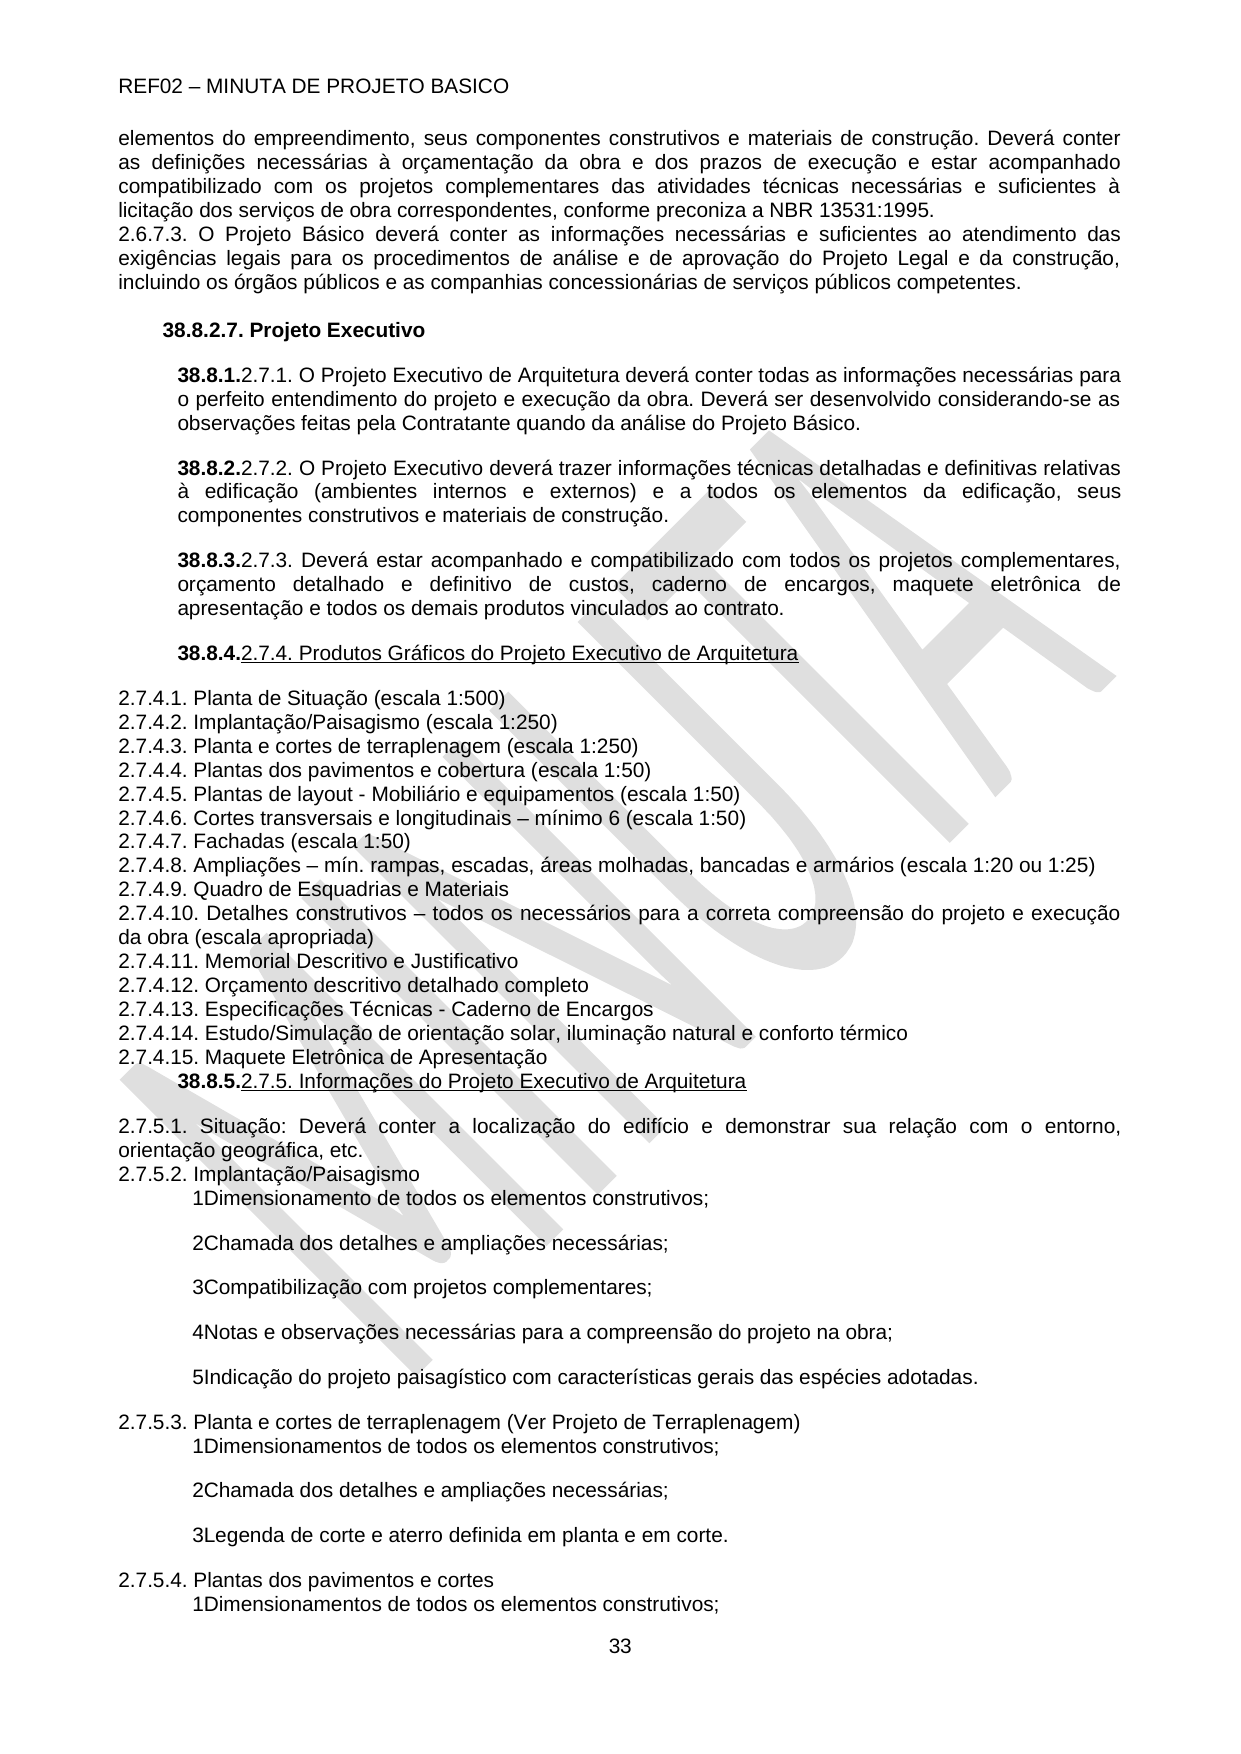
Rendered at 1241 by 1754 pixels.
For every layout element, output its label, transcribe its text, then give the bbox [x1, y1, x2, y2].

subtitle 2.7.4.11. Memorial Descritivo e Justificativo [118, 949, 259, 973]
subtitle Fator de crista de saída; [342, 1114, 400, 1162]
subtitle 2.7.4.7. Fachadas (escala 1:50) [118, 829, 537, 853]
subtitle [681, 686, 814, 709]
subtitle Frequência nominal de entrada, com tolerância; [455, 949, 513, 973]
subtitle 2.7.4.8. Ampliações – mín. rampas, escadas, áreas molhadas, bancadas e armários (escala 1:20 ou 1:25) [118, 853, 382, 877]
subtitle 2.7.4.15. Maquete Eletrônica de Apresentação [380, 1045, 471, 1069]
subtitle 2.7.4.8. Ampliações – mín. rampas, escadas, áreas molhadas, bancadas e armários (escala 1:20 ou 1:25) [834, 853, 1122, 877]
subtitle 2.7.5.4. Plantas dos pavimentos e cortes [118, 1568, 1122, 1592]
subtitle By-pass interno [631, 853, 694, 877]
subtitle 2.7.4.14. Estudo/Simulação de orientação solar, iluminação natural e conforto térmico [356, 1021, 447, 1045]
subtitle 2.7.5.3. Planta e cortes de terraplenagem (Ver Projeto de Terraplenagem) [118, 1409, 1122, 1433]
subtitle 2.7.4.13. Especificações Técnicas - Caderno de Encargos [718, 997, 1122, 1021]
subtitle 2.7.4.4. Plantas dos pavimentos e cobertura (escala 1:50) [118, 757, 465, 781]
subtitle 2.7.4.10. Detalhes construtivos – todos os necessários para a correta compreensão do projeto e execução da obra (escala apropriada) [118, 901, 351, 949]
subtitle Configuração de saída; [682, 1021, 756, 1045]
subtitle Tipos de alarme; [753, 455, 906, 527]
subtitle 2.7.4.14. Estudo/Simulação de orientação solar, iluminação natural e conforto térmico [742, 1021, 1122, 1045]
subtitle Dimensionamentos de todos os elementos construtivos; [192, 1433, 1122, 1457]
subtitle Notas e observações necessárias para a compreensão do projeto na obra; [394, 1320, 1122, 1344]
subtitle 2.7.4.14. Estudo/Simulação de orientação solar, iluminação natural e conforto térmico [118, 1021, 301, 1045]
subtitle 2.7.4.7. Fachadas (escala 1:50) [647, 829, 798, 853]
subtitle Topologia [511, 733, 574, 757]
subtitle 2.7.5. Informações do Projeto Executivo de Arquitetura [511, 1069, 595, 1090]
subtitle 2.7.4. Produtos Gráficos do Projeto Executivo de Arquitetura [968, 641, 1053, 665]
subtitle Proteções de entrada; [479, 973, 537, 997]
subtitle Frequência nominal de saída, com variação máxima; [472, 1069, 531, 1090]
subtitle Fator de crista de saída; [153, 1114, 314, 1162]
subtitle 2.7.4.7. Fachadas (escala 1:50) [550, 829, 630, 853]
subtitle 2.7.4.9. Quadro de Esquadrias e Materiais [846, 877, 1122, 901]
subtitle Fator de potência mínimo na entrada; [586, 901, 669, 949]
subtitle 2.7.2. O Projeto Executivo deverá trazer informações técnicas detalhadas e definitivas relativas à edificação (ambientes internos e externos) e a todos os elementos da edificação, seus componentes construtivos e materiais de construção. [118, 455, 803, 527]
subtitle 2.7.5. Informações do Projeto Executivo de Arquitetura [404, 1069, 481, 1090]
subtitle 2.7.4.12. Orçamento descritivo detalhado completo [415, 973, 502, 997]
subtitle 2.7.4.10. Detalhes construtivos – todos os necessários para a correta compreensão do projeto e execução da obra (escala apropriada) [506, 901, 633, 949]
subtitle 2.7.4.10. Detalhes construtivos – todos os necessários para a correta compreensão do projeto e execução da obra (escala apropriada) [622, 901, 741, 949]
subtitle Tolerância de variação de tensão na entrada; [655, 877, 722, 901]
subtitle 2.7.4.11. Memorial Descritivo e Justificativo [670, 949, 1122, 973]
subtitle Fator de potência de saída; [262, 1162, 355, 1186]
subtitle Distorção harmônica total de tensão máxima; [380, 1230, 451, 1254]
subtitle 2.7.4.4. Plantas dos pavimentos e cobertura (escala 1:50) [1001, 757, 1122, 781]
subtitle 2.7.4.5. Plantas de layout - Mobiliário e equipamentos (escala 1:50) [599, 781, 759, 805]
subtitle Especificações de gabinete; [884, 641, 990, 665]
subtitle Características do inversor; [634, 997, 741, 1021]
subtitle 2.7.4.2. Implantação/Paisagismo (escala 1:250) [966, 709, 1122, 733]
subtitle 2.7.4.3. Planta e cortes de terraplenagem (escala 1:250) [984, 733, 1122, 757]
subtitle 2.7.5.1. Situação: Deverá conter a localização do edifício e demonstrar sua relação com o entorno, orientação geográfica, etc. [556, 1114, 1122, 1162]
subtitle 2.7.4.13. Especificações Técnicas - Caderno de Encargos [332, 997, 423, 1021]
subtitle Dimensionamentos de todos os elementos construtivos; [192, 1592, 1122, 1616]
subtitle Frequência nominal de entrada, com tolerância; [352, 949, 414, 973]
subtitle Características do inversor; [503, 997, 561, 1021]
subtitle 8.4.3.5.21.5. Uninterruptible Power Supply (UPS) [489, 709, 550, 733]
subtitle 8.4.3.5.21.5. Uninterruptible Power Supply (UPS) [932, 709, 983, 733]
subtitle Frequência nominal de entrada, com tolerância; [538, 949, 648, 973]
subtitle Características do inversor; [400, 997, 462, 1021]
subtitle Configuração de entrada; [583, 805, 629, 829]
subtitle 2.7.5.2. Implantação/Paisagismo [401, 1162, 485, 1186]
subtitle Recursos de paralelismo [863, 757, 926, 781]
subtitle Fator de potência mínimo na entrada; [680, 901, 857, 949]
subtitle Especificações de gabinete; [1021, 641, 1102, 665]
subtitle Topologia [442, 740, 468, 757]
subtitle 2.7.4.10. Detalhes construtivos – todos os necessários para a correta compreensão do projeto e execução da obra (escala apropriada) [850, 901, 1122, 949]
subtitle Frequência nominal de saída, com variação máxima; [369, 1069, 424, 1090]
subtitle 8.4.3.5.21.5. Uninterruptible Power Supply (UPS) [664, 709, 727, 733]
subtitle Chamada dos detalhes e ampliações necessárias; [192, 1230, 292, 1254]
subtitle 2.7.4. Produtos Gráficos do Projeto Executivo de Arquitetura [787, 641, 901, 665]
subtitle 8.4.3.5.21.4. Quadro de transferência automática (QTA): [892, 548, 1038, 620]
subtitle 2.7. Projeto Executivo [118, 318, 1122, 342]
subtitle Tensão nominal de entrada; [782, 829, 833, 853]
subtitle 2.7.3. Deverá estar acompanhado e compatibilizado com todos os projetos complementares, orçamento detalhado e definitivo de custos, caderno de encargos, maquete eletrônica de apresentação e todos os demais produtos vinculados ao contrato. [118, 548, 650, 620]
subtitle 2.7.5.1. Situação: Deverá conter a localização do edifício e demonstrar sua relação com o entorno, orientação geográfica, etc. [449, 1114, 564, 1162]
subtitle Topologia [949, 733, 1000, 757]
subtitle Proteções de entrada; [260, 973, 331, 997]
subtitle Configuração de saída; [424, 1021, 486, 1045]
subtitle Frequência nominal de entrada, com tolerância; [743, 949, 849, 970]
subtitle Frequência nominal de saída, com variação máxima; [119, 1069, 194, 1093]
subtitle 2.7.4.12. Orçamento descritivo detalhado completo [118, 973, 273, 997]
subtitle Fator de potência mínimo na entrada; [407, 901, 600, 949]
subtitle Tensão nominal de saída; [345, 1045, 403, 1069]
subtitle 2.7.4.6. Cortes transversais e longitudinais – mínimo 6 (escala 1:50) [951, 805, 1122, 829]
subtitle 2.7.4.3. Planta e cortes de terraplenagem (escala 1:250) [118, 733, 534, 757]
subtitle Tolerância de variação de tensão na entrada; [562, 877, 621, 901]
subtitle Dimensionamento de todos os elementos construtivos; [260, 1186, 342, 1209]
subtitle Tensão nominal de entrada; [514, 829, 573, 853]
subtitle 2.7.5.2. Implantação/Paisagismo [604, 1162, 1122, 1186]
subtitle Recursos de paralelismo [712, 757, 775, 781]
subtitle Compatibilização com projetos complementares; [349, 1275, 1122, 1299]
subtitle Chamada dos detalhes e ampliações necessárias; [304, 1230, 420, 1254]
subtitle 2.7.4.15. Maquete Eletrônica de Apresentação [586, 1045, 1122, 1069]
subtitle 2.7.4.4. Plantas dos pavimentos e cobertura (escala 1:50) [575, 757, 735, 781]
subtitle 2.7.3. Deverá estar acompanhado e compatibilizado com todos os projetos complementares, orçamento detalhado e definitivo de custos, caderno de encargos, maquete eletrônica de apresentação e todos os demais produtos vinculados ao contrato. [709, 548, 869, 620]
subtitle Chamada dos detalhes e ampliações necessárias; [440, 1230, 1122, 1254]
subtitle 2.7.4.10. Detalhes construtivos – todos os necessários para a correta compreensão do projeto e execução da obra (escala apropriada) [460, 911, 536, 949]
subtitle 2.7.4.13. Especificações Técnicas - Caderno de Encargos [538, 997, 680, 1021]
subtitle Regulagem dinâmica; [486, 1186, 543, 1209]
subtitle Recursos de paralelismo [966, 757, 1012, 781]
subtitle Autonomia à plena carga [736, 781, 798, 805]
subtitle 2.7.4.8. Ampliações – mín. rampas, escadas, áreas molhadas, bancadas e armários (escala 1:20 ou 1:25) [671, 853, 810, 877]
subtitle 2.7.4.4. Plantas dos pavimentos e cobertura (escala 1:50) [478, 757, 558, 781]
subtitle 2.6.7.3. O Projeto Básico deverá conter as informações necessárias e suficientes ao atendimento das exigências legais para os procedimentos de análise e de aprovação do Projeto Legal e da construção, incluindo os órgãos públicos e as companhias concessionárias de serviços públicos competentes. [118, 222, 1122, 294]
subtitle 2.7.5.2. Implantação/Paisagismo [497, 1162, 588, 1186]
subtitle Frequência nominal de saída, com variação máxima; [575, 1069, 630, 1090]
subtitle 2.7.4.11. Memorial Descritivo e Justificativo [391, 949, 478, 973]
subtitle Tensão nominal de entrada; [607, 829, 670, 853]
subtitle Regulagem dinâmica; [303, 1186, 394, 1209]
subtitle 2.7.4.15. Maquete Eletrônica de Apresentação [487, 1045, 574, 1069]
subtitle Autonomia à plena carga [983, 781, 1012, 798]
subtitle Configuração de entrada; [911, 805, 969, 829]
subtitle Legenda de corte e aterro definida em planta e em corte. [192, 1523, 1122, 1547]
subtitle 2.7.4. Produtos Gráficos do Projeto Executivo de Arquitetura [118, 641, 619, 665]
subtitle Recursos de paralelismo [442, 757, 501, 781]
subtitle Tensão nominal de entrada; [353, 834, 408, 853]
subtitle Frequência nominal de entrada, com tolerância; [249, 949, 307, 973]
subtitle 2.7.4.15. Maquete Eletrônica de Apresentação [118, 1045, 315, 1069]
subtitle Regulagem dinâmica; [384, 1186, 428, 1209]
subtitle Dimensionamento de todos os elementos construtivos; [521, 1186, 1122, 1209]
subtitle 2.7.4.11. Memorial Descritivo e Justificativo [284, 949, 375, 973]
subtitle Fator de potência de saída; [201, 1162, 259, 1186]
subtitle Autonomia à plena carga [559, 781, 622, 805]
subtitle 2.7.4.2. Implantação/Paisagismo (escala 1:250) [118, 709, 510, 733]
subtitle Configuração de entrada; [760, 805, 817, 829]
subtitle Tipos de alarme; [672, 487, 747, 527]
subtitle 8.4.3.5.21.4. Quadro de transferência automática (QTA): [617, 548, 765, 620]
subtitle Tensão nominal de saída; [302, 1045, 346, 1069]
subtitle 2.7.4.9. Quadro de Esquadrias e Materiais [695, 877, 815, 901]
subtitle 2.7.4.8. Ampliações – mín. rampas, escadas, áreas molhadas, bancadas e armários (escala 1:20 ou 1:25) [410, 853, 561, 877]
subtitle Chamada dos detalhes e ampliações necessárias; [192, 1478, 1122, 1502]
subtitle Compatibilização com projetos complementares; [192, 1275, 337, 1299]
subtitle 2.7.4.5. Plantas de layout - Mobiliário e equipamentos (escala 1:50) [118, 781, 489, 805]
subtitle Fator de potência de saída; [565, 1162, 617, 1186]
subtitle Dimensionamento de todos os elementos construtivos; [415, 1186, 508, 1209]
subtitle Fator de potência mínimo na entrada; [304, 901, 390, 949]
subtitle 2.7.4.9. Quadro de Esquadrias e Materiais [598, 877, 679, 901]
subtitle Especificações de gabinete; [747, 641, 810, 665]
subtitle Frequência nominal de entrada, com tolerância; [634, 949, 693, 973]
subtitle Tolerância de variação de tensão na entrada; [301, 879, 342, 901]
subtitle 2.7.4.1. Planta de Situação (escala 1:500) [118, 686, 663, 709]
subtitle Características do inversor; [274, 997, 355, 1021]
subtitle Fator de crista de saída; [620, 1114, 664, 1144]
subtitle 2.7.4.2. Implantação/Paisagismo (escala 1:250) [855, 709, 949, 733]
subtitle 2.7.4.13. Especificações Técnicas - Caderno de Encargos [439, 997, 526, 1021]
subtitle Proteções de entrada; [376, 973, 438, 997]
subtitle Autonomia à plena carga [466, 781, 524, 805]
subtitle 2.7.4.6. Cortes transversais e longitudinais – mínimo 6 (escala 1:50) [526, 805, 606, 829]
subtitle 2.7.1. O Projeto Executivo de Arquitetura deverá conter todas as informações necessárias para o perfeito entendimento do projeto e execução da obra. Deverá ser desenvolvido considerando-se as observações feitas pela Contratante quando da análise do Projeto Básico. [118, 363, 1122, 434]
subtitle 2.7.4.4. Plantas dos pavimentos e cobertura (escala 1:50) [903, 757, 983, 781]
subtitle Distorção harmônica total de tensão máxima; [269, 1230, 327, 1254]
subtitle Tolerância à sobrecarga da chave estática; [359, 1320, 417, 1344]
subtitle 2.7.4.3. Planta e cortes de terraplenagem (escala 1:250) [879, 733, 966, 757]
subtitle 2.7.5.2. Implantação/Paisagismo [237, 1162, 302, 1186]
subtitle 2.7.4.9. Quadro de Esquadrias e Materiais [118, 877, 406, 901]
subtitle By-pass interno [359, 853, 456, 877]
subtitle 2.7.4.14. Estudo/Simulação de orientação solar, iluminação natural e conforto térmico [463, 1021, 550, 1045]
subtitle Topologia [839, 733, 902, 757]
subtitle 2.7.5.1. Situação: Deverá conter a localização do edifício e demonstrar sua relação com o entorno, orientação geográfica, etc. [373, 1114, 461, 1162]
subtitle 2.7.4.9. Quadro de Esquadrias e Materiais [458, 877, 585, 901]
subtitle 2.7.4.2. Implantação/Paisagismo (escala 1:250) [704, 709, 838, 733]
subtitle 2.7.4.12. Orçamento descritivo detalhado completo [694, 973, 1122, 997]
subtitle 2.7.4.3. Planta e cortes de terraplenagem (escala 1:250) [551, 733, 711, 757]
subtitle 2.7.4.6. Cortes transversais e longitudinais – mínimo 6 (escala 1:50) [623, 805, 781, 829]
subtitle Especificações de gabinete; [596, 641, 656, 662]
subtitle By-pass interno [538, 853, 597, 877]
subtitle 2.7.4.5. Plantas de layout - Mobiliário e equipamentos (escala 1:50) [927, 781, 1122, 805]
subtitle 2.7.4.12. Orçamento descritivo detalhado completo [514, 973, 632, 997]
subtitle 2.7.4.14. Estudo/Simulação de orientação solar, iluminação natural e conforto térmico [562, 1021, 728, 1045]
subtitle Configuração de saída; [288, 1021, 332, 1045]
subtitle 2.7.5.1. Situação: Deverá conter a localização do edifício e demonstrar sua relação com o entorno, orientação geográfica, etc. [232, 1114, 369, 1162]
subtitle Configuração de entrada; [490, 805, 549, 829]
subtitle 2.7.4.11. Memorial Descritivo e Justificativo [602, 949, 658, 973]
subtitle [832, 686, 932, 709]
subtitle 2.7.4.5. Plantas de layout - Mobiliário e equipamentos (escala 1:50) [776, 781, 910, 805]
subtitle 2.7.5.1. Situação: Deverá conter a localização do edifício e demonstrar sua relação com o entorno, orientação geográfica, etc. [118, 1114, 200, 1162]
subtitle 2.7.5. Informações do Projeto Executivo de Arquitetura [610, 1069, 1122, 1093]
subtitle Tolerância de variação de tensão na entrada; [811, 877, 854, 901]
subtitle Topologia [688, 733, 751, 757]
subtitle 2.7.5. Informações do Projeto Executivo de Arquitetura [154, 1069, 329, 1093]
subtitle Recursos de paralelismo [535, 757, 598, 781]
subtitle 2.7.4.11. Memorial Descritivo e Justificativo [490, 949, 584, 973]
subtitle Tolerância de variação de tensão na entrada; [383, 877, 504, 901]
subtitle Proteções de entrada; [586, 973, 717, 997]
subtitle Tensão nominal de saída; [448, 1045, 510, 1069]
subtitle Configuração de saída; [527, 1021, 585, 1045]
subtitle elementos do empreendimento, seus componentes construtivos e materiais de construção. Deverá conter as definições necessárias à orçamentação da obra e dos prazos de execução e estar acompanhado compatibilizado com os projetos complementares das atividades técnicas necessárias e suficientes à licitação dos serviços de obra correspondentes, conforme preconiza a NBR 13531:1995. [118, 126, 1122, 222]
subtitle 2.7.4.6. Cortes transversais e longitudinais – mínimo 6 (escala 1:50) [118, 805, 513, 829]
subtitle 2.7.4.7. Fachadas (escala 1:50) [818, 829, 1122, 853]
subtitle Fator de potência de saída; [370, 1162, 414, 1186]
subtitle Tensão nominal de saída; [551, 1045, 609, 1069]
subtitle 2.7.4. Produtos Gráficos do Projeto Executivo de Arquitetura [636, 641, 767, 662]
subtitle 2.7.4.10. Detalhes construtivos – todos os necessários para a correta compreensão do projeto e execução da obra (escala apropriada) [343, 901, 454, 949]
subtitle 8.4.3.5.21.5. Uninterruptible Power Supply (UPS) [815, 709, 878, 733]
subtitle By-pass interno [799, 853, 846, 877]
subtitle Notas e observações necessárias para a compreensão do projeto na obra; [192, 1320, 382, 1344]
subtitle 2.7.5.2. Implantação/Paisagismo [316, 1162, 383, 1186]
subtitle 2.7.4.3. Planta e cortes de terraplenagem (escala 1:250) [728, 733, 862, 757]
subtitle 8.4.3.5.21.4. Quadro de transferência automática (QTA): [819, 548, 901, 620]
subtitle [950, 686, 1122, 709]
subtitle Regulagem dinâmica; [225, 1186, 282, 1209]
subtitle 2.7.2. O Projeto Executivo deverá trazer informações técnicas detalhadas e definitivas relativas à edificação (ambientes internos e externos) e a todos os elementos da edificação, seus componentes construtivos e materiais de construção. [806, 455, 1122, 527]
subtitle Fator de potência de saída; [462, 1162, 520, 1186]
subtitle Tolerância à sobrecarga do inversor; [314, 1275, 372, 1299]
subtitle 2.7.5.2. Implantação/Paisagismo [118, 1162, 224, 1186]
subtitle 2.7.4.12. Orçamento descritivo detalhado completo [308, 973, 399, 997]
subtitle Fator de crista de saída; [414, 1114, 496, 1162]
subtitle Fator de crista de saída; [517, 1114, 603, 1162]
subtitle Configuração de saída; [321, 1021, 379, 1045]
subtitle 2.7.4.6. Cortes transversais e longitudinais – mínimo 6 (escala 1:50) [798, 805, 934, 829]
subtitle Indicação do projeto paisagístico com características gerais das espécies adotadas. [192, 1365, 1122, 1389]
subtitle 2.7.4. Produtos Gráficos do Projeto Executivo de Arquitetura [1069, 641, 1122, 665]
subtitle 2.7.4.13. Especificações Técnicas - Caderno de Encargos [118, 997, 287, 1021]
subtitle 2.7.3. Deverá estar acompanhado e compatibilizado com todos os projetos complementares, orçamento detalhado e definitivo de custos, caderno de encargos, maquete eletrônica de apresentação e todos os demais produtos vinculados ao contrato. [937, 548, 1122, 620]
subtitle Autonomia à plena carga [887, 781, 950, 805]
subtitle 2.7.4.2. Implantação/Paisagismo (escala 1:250) [527, 709, 687, 733]
subtitle 2.7.4.4. Plantas dos pavimentos e cobertura (escala 1:50) [752, 757, 886, 781]
subtitle Dimensionamento de todos os elementos construtivos; [192, 1186, 247, 1209]
subtitle 2.7.3. Deverá estar acompanhado e compatibilizado com todos os projetos complementares, orçamento detalhado e definitivo de custos, caderno de encargos, maquete eletrônica de apresentação e todos os demais produtos vinculados ao contrato. [850, 548, 968, 620]
subtitle 2.7.4.5. Plantas de layout - Mobiliário e equipamentos (escala 1:50) [502, 781, 582, 805]
